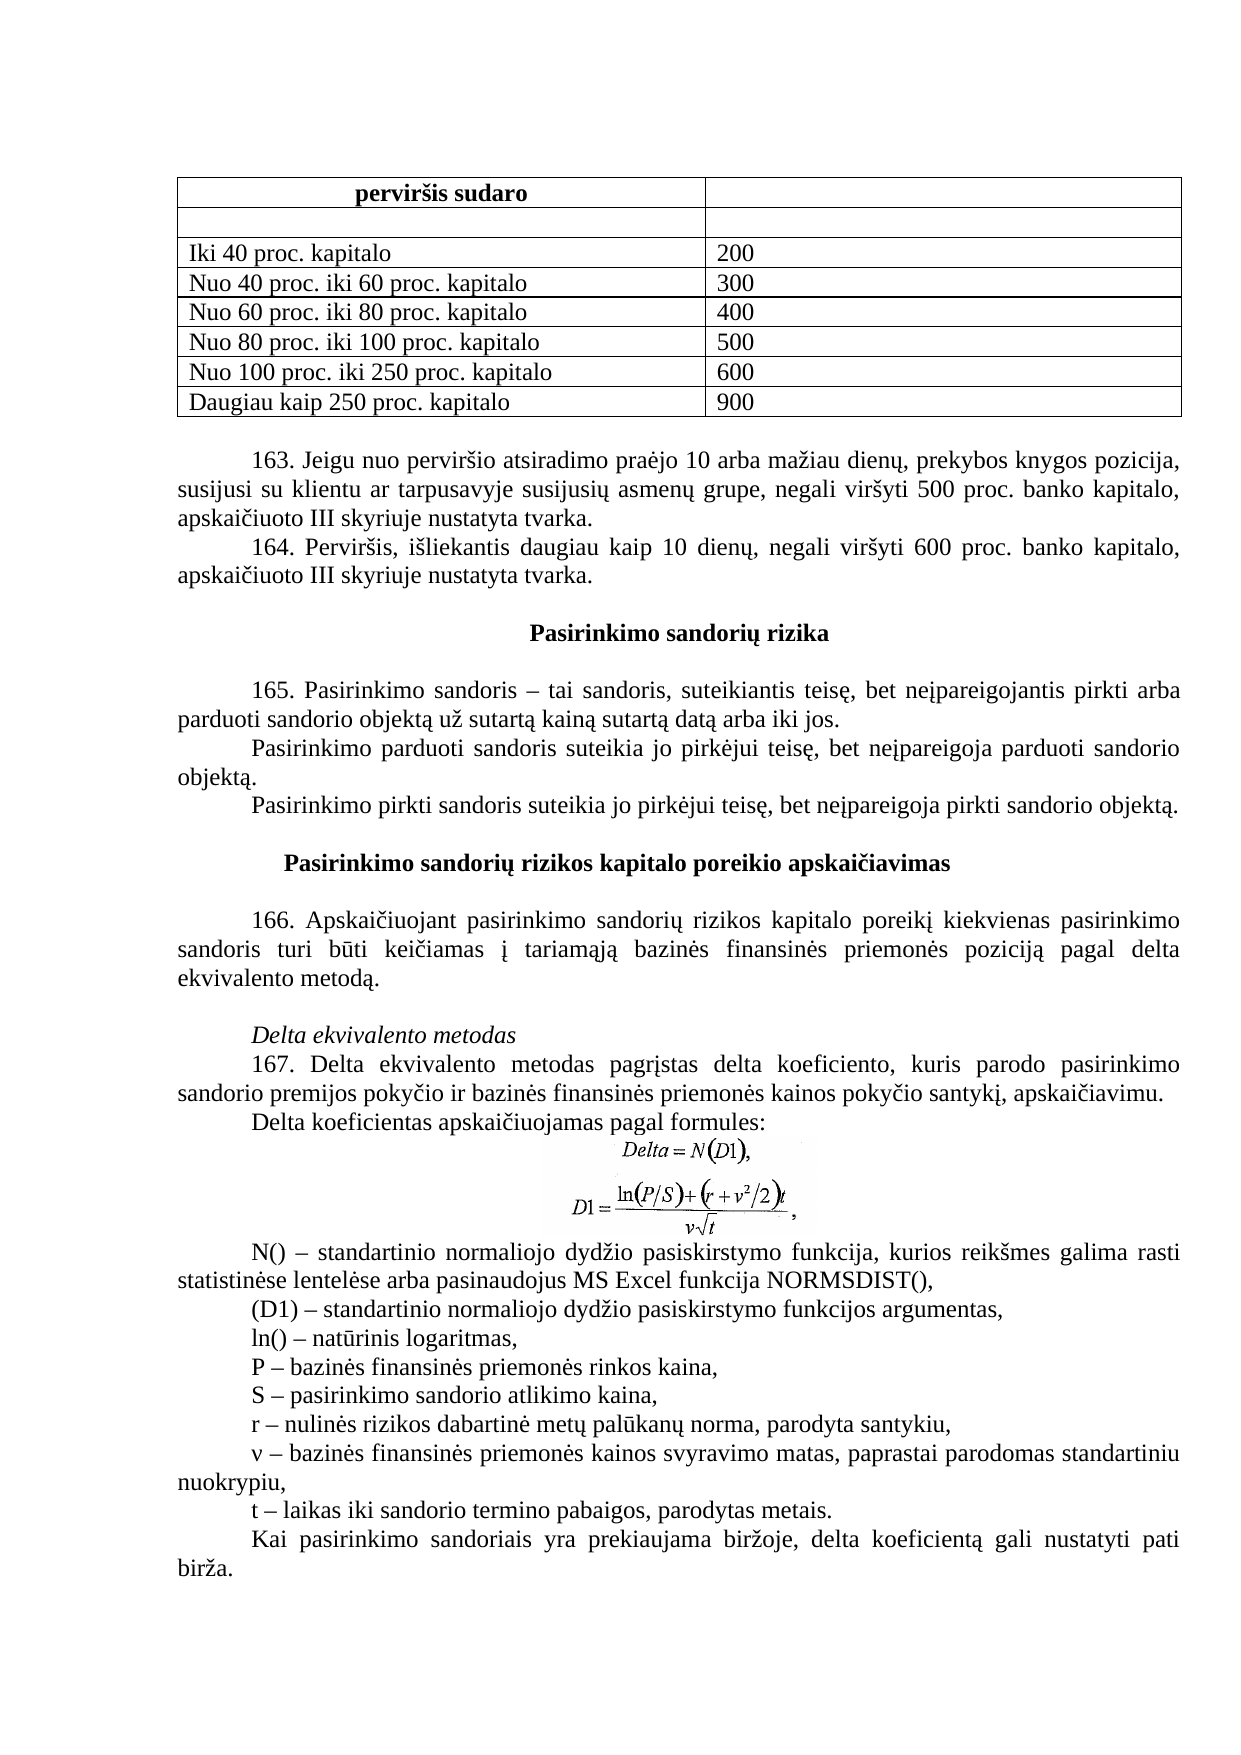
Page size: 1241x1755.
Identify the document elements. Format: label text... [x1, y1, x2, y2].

text Pasirinkimo pirkti sandoris suteikia jo pirkėjui teisę, bet neįpareigoja pirkti sandorio objektą. [177, 790, 1181, 819]
text Pasirinkimo sandorių rizikos kapitalo poreikio apskaičiavimas [210, 848, 1181, 877]
text S – pasirinkimo sandorio atlikimo kaina, [177, 1381, 1181, 1409]
table_cell 600 [706, 357, 1181, 386]
table_cell 200 [706, 238, 1181, 267]
text N() – standartinio normaliojo dydžio pasiskirstymo funkcija, kurios reikšmes galima rasti statistinėse lentelėse arba pasinaudojus MS Excel funkcija NORMSDIST(), [177, 1237, 1181, 1294]
table_cell [178, 208, 705, 237]
table_cell Iki 40 proc. kapitalo [178, 238, 705, 267]
table_cell Nuo 60 proc. iki 80 proc. kapitalo [178, 298, 705, 326]
table_cell 300 [706, 268, 1181, 296]
text (D1) – standartinio normaliojo dydžio pasiskirstymo funkcijos argumentas, [177, 1294, 1181, 1323]
text 164. Perviršis, išliekantis daugiau kaip 10 dienų, negali viršyti 600 proc. banko kapitalo, apskaičiuoto III skyriuje nustatyta tvarka. [177, 532, 1181, 589]
table_cell 900 [706, 387, 1181, 416]
text P – bazinės finansinės priemonės rinkos kaina, [177, 1352, 1181, 1381]
table_cell Nuo 40 proc. iki 60 proc. kapitalo [178, 268, 705, 296]
table_header [706, 178, 1181, 207]
text Delta ekvivalento metodas [177, 1020, 1181, 1049]
text Delta koeficientas apskaičiuojamas pagal formules: [177, 1107, 1181, 1135]
table_cell Daugiau kaip 250 proc. kapitalo [178, 387, 705, 416]
text Pasirinkimo sandorių rizika [177, 618, 1181, 647]
table_cell 500 [706, 327, 1181, 356]
text 166. Apskaičiuojant pasirinkimo sandorių rizikos kapitalo poreikį kiekvienas pasirinkimo sandoris turi būti keičiamas į tariamąją bazinės finansinės priemonės poziciją pagal delta ekvivalento metodą. [177, 905, 1181, 992]
text 167. Delta ekvivalento metodas pagrįstas delta koeficiento, kuris parodo pasirinkimo sandorio premijos pokyčio ir bazinės finansinės priemonės kainos pokyčio santykį, apskaičiavimu. [177, 1049, 1181, 1107]
table_cell Nuo 100 proc. iki 250 proc. kapitalo [178, 357, 705, 386]
text t – laikas iki sandorio termino pabaigos, parodytas metais. [177, 1496, 1181, 1524]
text r – nulinės rizikos dabartinė metų palūkanų norma, parodyta santykiu, [177, 1409, 1181, 1438]
table_cell 400 [706, 298, 1181, 326]
text 165. Pasirinkimo sandoris – tai sandoris, suteikiantis teisę, bet neįpareigojantis pirkti arba parduoti sandorio objektą už sutartą kainą sutartą datą arba iki jos. [177, 675, 1181, 733]
table_header perviršis sudaro [178, 178, 705, 207]
text 163. Jeigu nuo perviršio atsiradimo praėjo 10 arba mažiau dienų, prekybos knygos pozicija, susijusi su klientu ar tarpusavyje susijusių asmenų grupe, negali viršyti 500 proc. banko kapitalo, apskaičiuoto III skyriuje nustatyta tvarka. [177, 445, 1181, 532]
text ln() – natūrinis logaritmas, [177, 1323, 1181, 1352]
table_cell Nuo 80 proc. iki 100 proc. kapitalo [178, 327, 705, 356]
text ν – bazinės finansinės priemonės kainos svyravimo matas, paprastai parodomas standartiniu nuokrypiu, [177, 1438, 1181, 1496]
text Kai pasirinkimo sandoriais yra prekiaujama biržoje, delta koeficientą gali nustatyti pati birža. [177, 1524, 1181, 1582]
table_cell [706, 208, 1181, 237]
text Pasirinkimo parduoti sandoris suteikia jo pirkėjui teisę, bet neįpareigoja parduoti sandorio objektą. [177, 733, 1181, 790]
